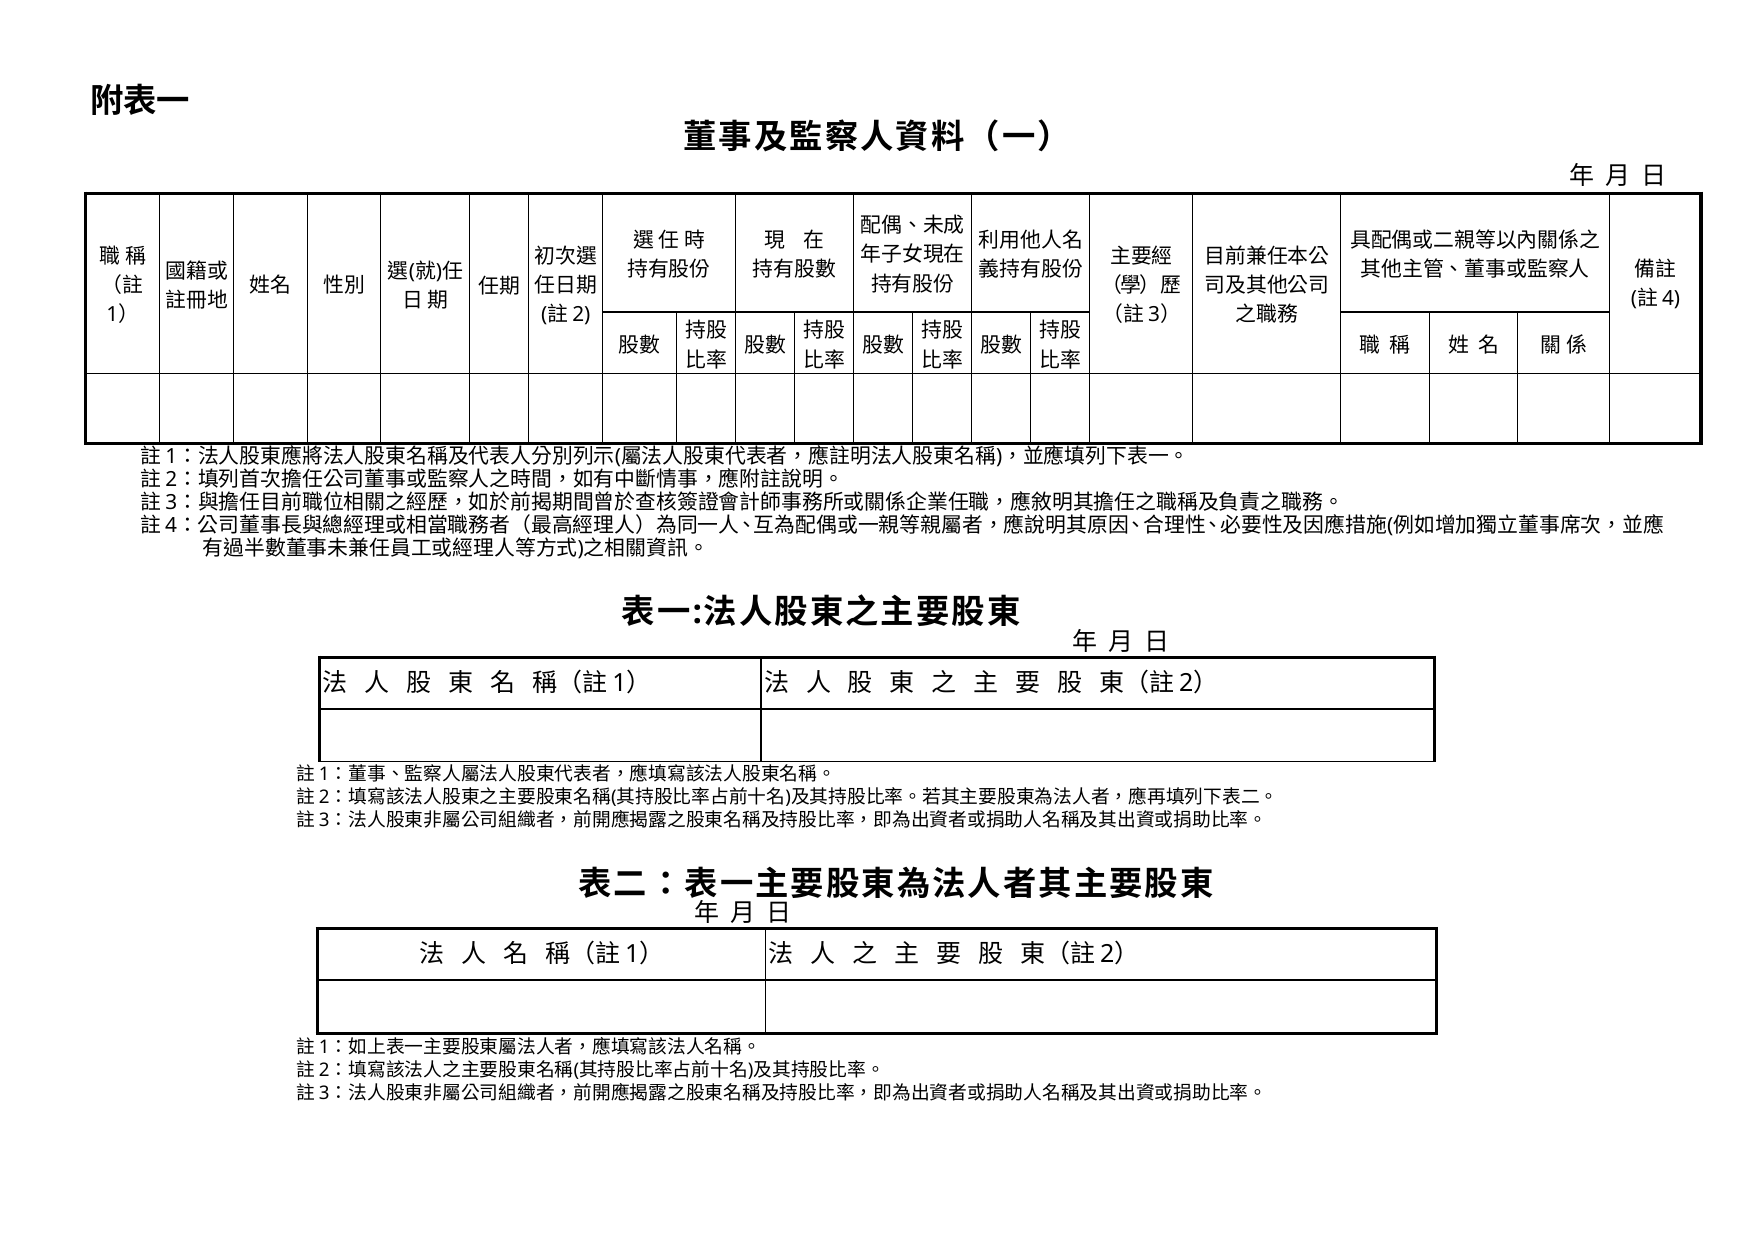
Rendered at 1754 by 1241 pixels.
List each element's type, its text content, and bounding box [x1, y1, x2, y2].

table_header 職 稱 （註1） [87, 195, 159, 373]
table_cell [677, 374, 735, 442]
table_header 初次選任日期(註2) [529, 195, 602, 373]
text 註1：法人股東應將法人股東名稱及代表人分別列示(屬法人股東代表者，應註明法人股東名稱)，並應填列下表一。 [140, 445, 1664, 468]
table_cell [913, 374, 971, 442]
table_cell [972, 374, 1030, 442]
table_cell 股數 [736, 313, 794, 373]
table_header 法 人 股 東 名 稱（註1） [321, 659, 760, 708]
table_cell [319, 981, 765, 1032]
table_cell [1031, 374, 1089, 442]
table_cell 持股比率 [1031, 313, 1089, 373]
text 年 月 日 [90, 902, 1754, 927]
table_cell 持股比率 [795, 313, 853, 373]
table_cell [1193, 374, 1340, 442]
table_cell 股數 [972, 313, 1030, 373]
table_header 法 人 股 東 之 主 要 股 東（註2） [762, 659, 1433, 708]
table_cell [1610, 311, 1699, 373]
text 註3：法人股東非屬公司組織者，前開應揭露之股東名稱及持股比率，即為出資者或捐助人名稱及其出資或捐助比率。 [90, 808, 1664, 831]
text 表二：表一主要股東為法人者其主要股東 [90, 868, 1664, 902]
table_cell 股數 [854, 313, 912, 373]
table_header 國籍或註冊地 [160, 195, 233, 373]
text 註2：填列首次擔任公司董事或監察人之時間，如有中斷情事，應附註說明。 [140, 468, 1664, 491]
table_cell [736, 374, 794, 442]
table_cell [854, 374, 912, 442]
table_cell 姓 名 [1430, 313, 1517, 373]
table_header 目前兼任本公司及其他公司之職務 [1193, 195, 1340, 373]
table_cell [795, 374, 853, 442]
text 年 月 日 [90, 155, 1666, 192]
table_cell [1090, 374, 1192, 442]
text 年 月 日 [90, 631, 1754, 656]
table_cell 關 係 [1518, 313, 1609, 373]
table_cell 股數 [603, 313, 676, 373]
table_cell [766, 981, 1435, 1032]
table_cell 持股比率 [677, 313, 735, 373]
text 註3：與擔任目前職位相關之經歷，如於前揭期間曾於查核簽證會計師事務所或關係企業任職，應敘明其擔任之職稱及負責之職務。 [140, 491, 1664, 514]
text 表一:法人股東之主要股東 [90, 597, 1664, 631]
table_header 選 任 時 持有股份 [603, 195, 735, 311]
table_cell [87, 374, 159, 442]
table_cell [1341, 374, 1429, 442]
table_cell [1518, 374, 1609, 442]
text 註1：如上表一主要股東屬法人者，應填寫該法人名稱。 [90, 1035, 1664, 1058]
text 註3：法人股東非屬公司組織者，前開應揭露之股東名稱及持股比率，即為出資者或捐助人名稱及其出資或捐助比率。 [90, 1081, 1664, 1104]
table_header 現 在 持有股數 [736, 195, 853, 311]
table_header 具配偶或二親等以內關係之其他主管、董事或監察人 [1341, 195, 1609, 311]
text 附表一 [90, 74, 1664, 122]
table_header 利用他人名義持有股份 [972, 195, 1089, 311]
table_cell [1610, 374, 1699, 442]
table_cell [529, 374, 602, 442]
table_header 法 人 之 主 要 股 東（註2） [766, 930, 1435, 979]
table_cell [762, 710, 1433, 761]
text 註4：公司董事長與總經理或相當職務者（最高經理人）為同一人、互為配偶或一親等親屬者，應說明其原因、合理性、必要性及因應措施(例如增加獨立董事席次，並應有過半數董事未兼任員工或經理人等方式)之相關資訊。 [140, 514, 1664, 560]
table_cell [603, 374, 676, 442]
table_cell [1430, 374, 1517, 442]
table_header 備註 (註4) [1610, 195, 1699, 311]
text 註2：填寫該法人股東之主要股東名稱(其持股比率占前十名)及其持股比率。若其主要股東為法人者，應再填列下表二。 [90, 785, 1664, 808]
table_cell [308, 374, 380, 442]
table_cell [160, 374, 233, 442]
text 董事及監察人資料（一） [90, 122, 1664, 155]
table_header 配偶、未成年子女現在持有股份 [854, 195, 971, 311]
table_cell [381, 374, 469, 442]
table_header 法 人 名 稱（註1） [319, 930, 765, 979]
text 註1：董事、監察人屬法人股東代表者，應填寫該法人股東名稱。 [90, 762, 1664, 785]
table_header 選(就)任 日 期 [381, 195, 469, 373]
table_cell 持股比率 [913, 313, 971, 373]
table_cell [234, 374, 307, 442]
table_cell [321, 710, 760, 761]
table_header 主要經（學）歷（註3） [1090, 195, 1192, 373]
table_header 性別 [308, 195, 380, 373]
table_header 姓名 [234, 195, 307, 373]
table_header 任期 [470, 195, 528, 373]
table_cell [470, 374, 528, 442]
text 註2：填寫該法人之主要股東名稱(其持股比率占前十名)及其持股比率。 [90, 1058, 1664, 1081]
table_cell 職 稱 [1341, 313, 1429, 373]
